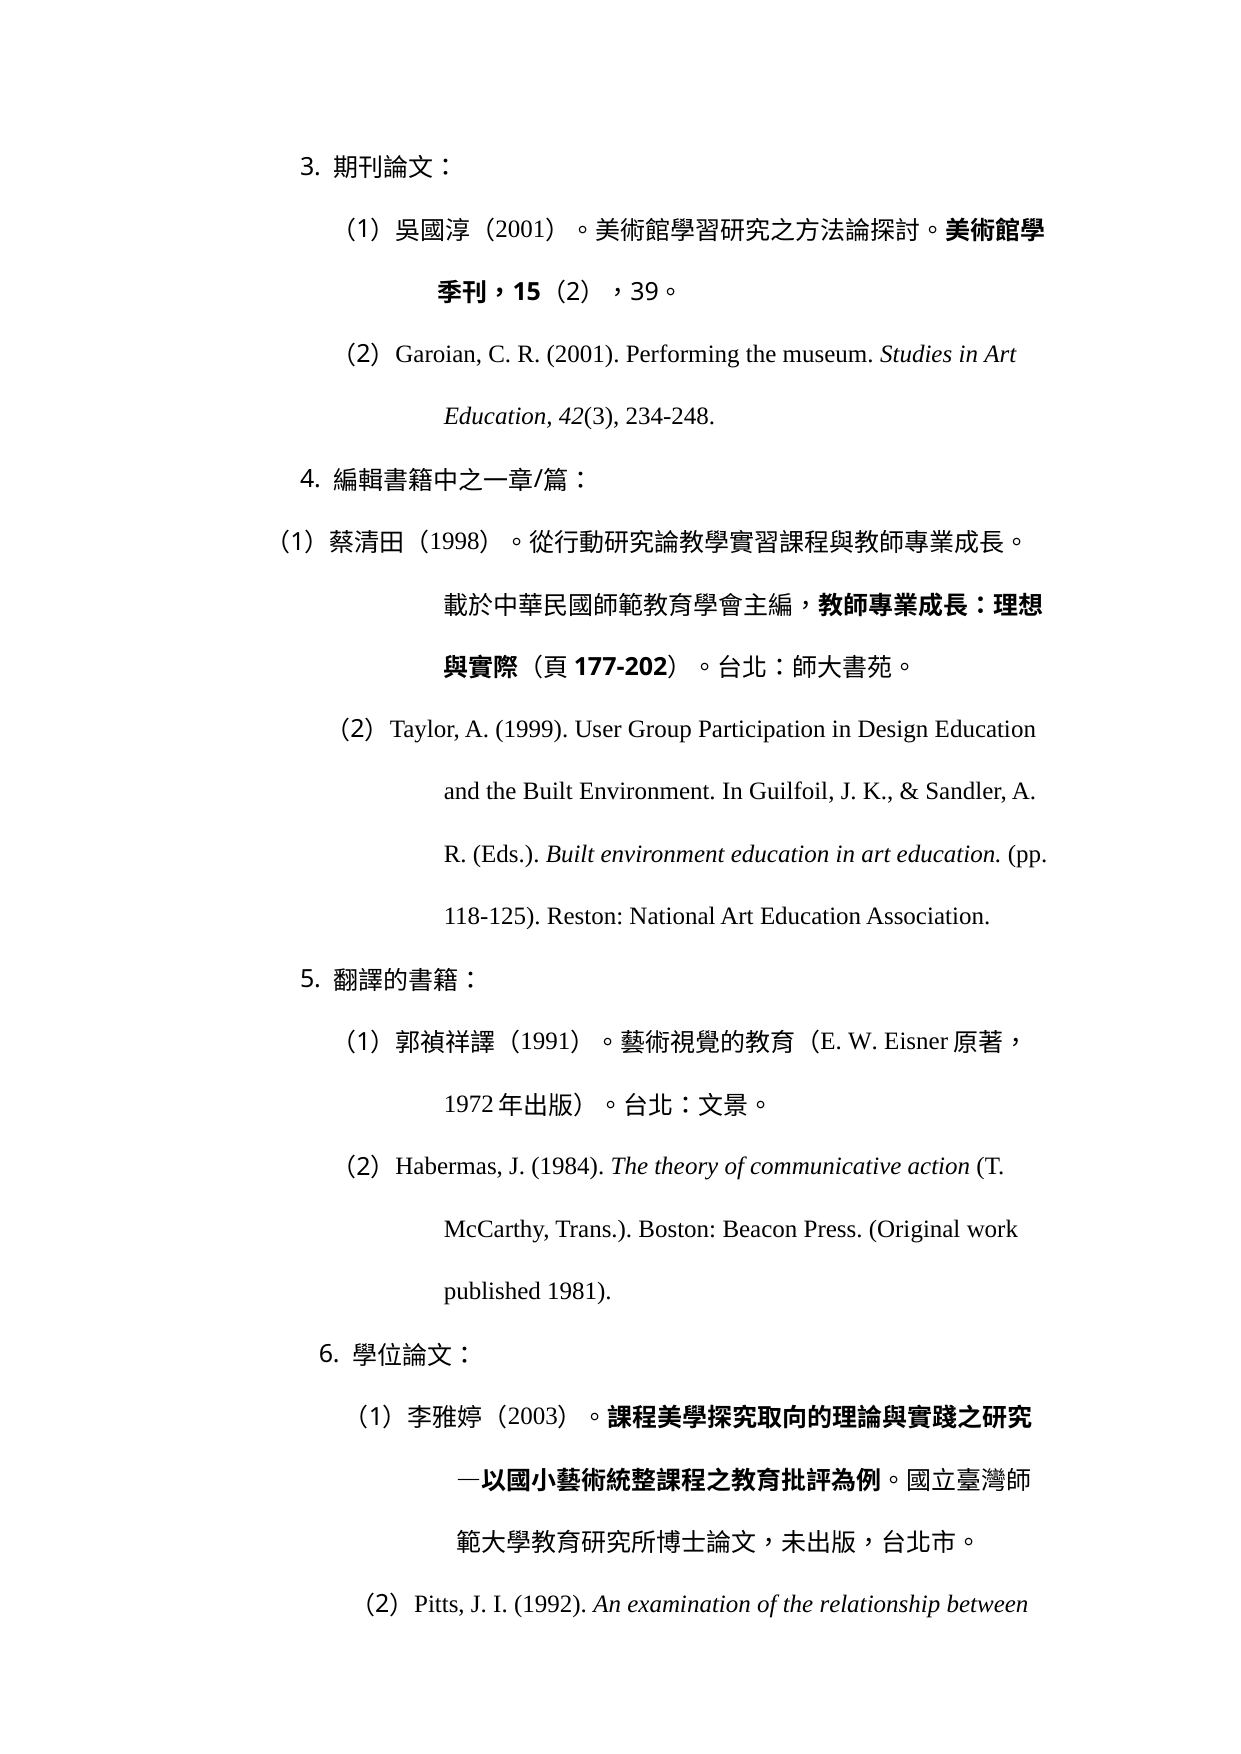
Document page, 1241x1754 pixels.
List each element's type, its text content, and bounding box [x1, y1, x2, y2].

text 6. 學位論文： [318, 1312, 1053, 1374]
text （2）Taylor, A. (1999). User Group Participation in Design Education and the Built Environment. In Guilfoil, J. K., & Sandler, A. R. (Eds.). Built environment education in art education. (pp. 118-125). Reston: National Art Education Association. [312, 687, 1053, 937]
text （1）郭禎祥譯（1991）。藝術視覺的教育（E. W. Eisner原著，1972年出版）。台北：文景。 [331, 999, 1053, 1124]
text 3. 期刊論文： [300, 124, 1053, 187]
text 4. 編輯書籍中之一章/篇： [300, 437, 1053, 499]
text （1）李雅婷（2003）。課程美學探究取向的理論與實踐之研究—以國小藝術統整課程之教育批評為例。國立臺灣師範大學教育研究所博士論文，未出版，台北市。 [343, 1374, 1053, 1562]
text （2）Pitts, J. I. (1992). An examination of the relationship between [350, 1562, 1053, 1624]
text （2）Habermas, J. (1984). The theory of communicative action (T. McCarthy, Trans.). Boston: Beacon Press. (Original work published 1981). [331, 1124, 1053, 1312]
text （2）Garoian, C. R. (2001). Performing the museum. Studies in Art Education, 42(3), 234-248. [331, 312, 1053, 437]
text 5. 翻譯的書籍： [187, 937, 1053, 999]
text （1）蔡清田（1998）。從行動研究論教學實習課程與教師專業成長。載於中華民國師範教育學會主編，教師專業成長：理想與實際（頁177-202）。台北：師大書苑。 [187, 499, 1053, 687]
text （1）吳國淳（2001）。美術館學習研究之方法論探討。美術館學季刊，15（2），39。 [331, 187, 1053, 312]
